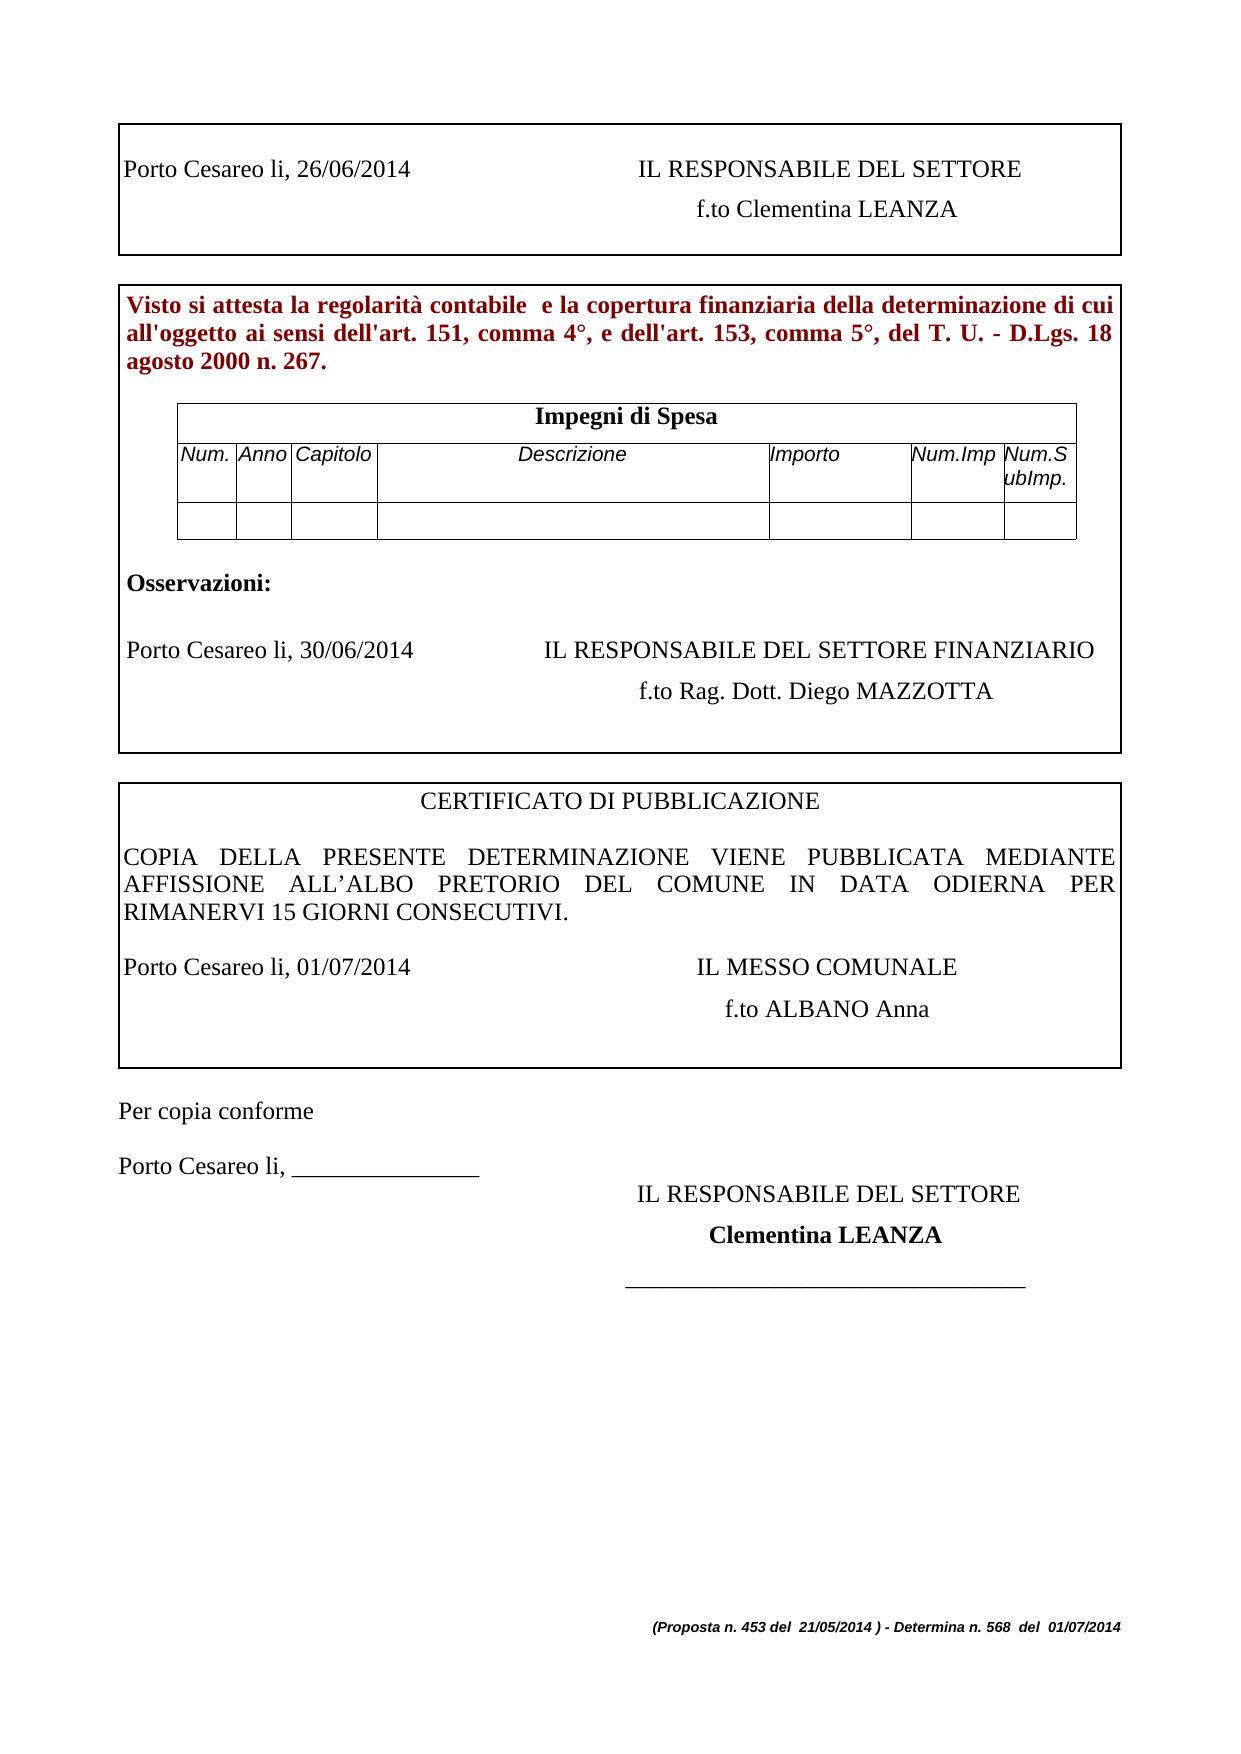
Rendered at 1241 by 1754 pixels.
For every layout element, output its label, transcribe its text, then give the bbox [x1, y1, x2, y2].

table_cell Porto Cesareo li, 30/06/2014 [120, 630, 512, 752]
text Clementina LEANZA [118, 1222, 1122, 1249]
table_cell [292, 503, 377, 539]
table_cell [912, 503, 1004, 539]
text Porto Cesareo li, 01/07/2014 IL MESSO COMUNALE [120, 948, 1120, 981]
text f.to ALBANO Anna [120, 990, 1120, 1023]
table_cell Importo [770, 444, 911, 502]
table_cell Anno [237, 444, 291, 502]
table_cell [178, 503, 236, 539]
text f.to Clementina LEANZA [120, 191, 1120, 223]
table_cell [378, 503, 769, 539]
table_cell Capitolo [292, 444, 377, 502]
text ________________________________ [118, 1263, 1122, 1291]
table_header Visto si attesta la regolarità contabile e la copertura finanziaria della determinazione di cui all'oggetto ai sensi dell'art. 151, comma 4°, e dell'art. 153, comma 5°, del T. U. - D.Lgs. 18 agosto 2000 n. 267. Osservazioni: [120, 286, 1120, 630]
table_cell Descrizione [378, 444, 769, 502]
table_cell Num.SubImp. [1005, 444, 1076, 502]
text Porto Cesareo li, _______________ [118, 1152, 1122, 1180]
table_header Impegni di Spesa [178, 404, 1076, 443]
text Per copia conforme [118, 1097, 1122, 1125]
table_cell [237, 503, 291, 539]
table_cell IL RESPONSABILE DEL SETTORE FINANZIARIO f.to Rag. Dott. Diego MAZZOTTA [512, 630, 1120, 752]
text COPIA DELLA PRESENTE DETERMINAZIONE VIENE PUBBLICATA MEDIANTE AFFISSIONE ALL’ALBO PRETORIO DEL COMUNE IN DATA ODIERNA PER RIMANERVI 15 GIORNI CONSECUTIVI. [120, 838, 1120, 926]
text Porto Cesareo li, 26/06/2014 IL RESPONSABILE DEL SETTORE [120, 150, 1120, 183]
table_cell Num. [178, 444, 236, 502]
table_cell [1005, 503, 1076, 539]
table_cell [770, 503, 911, 539]
table_cell Num.Imp [912, 444, 1004, 502]
text IL RESPONSABILE DEL SETTORE [118, 1180, 1122, 1208]
text CERTIFICATO DI PUBBLICAZIONE [120, 784, 1120, 815]
